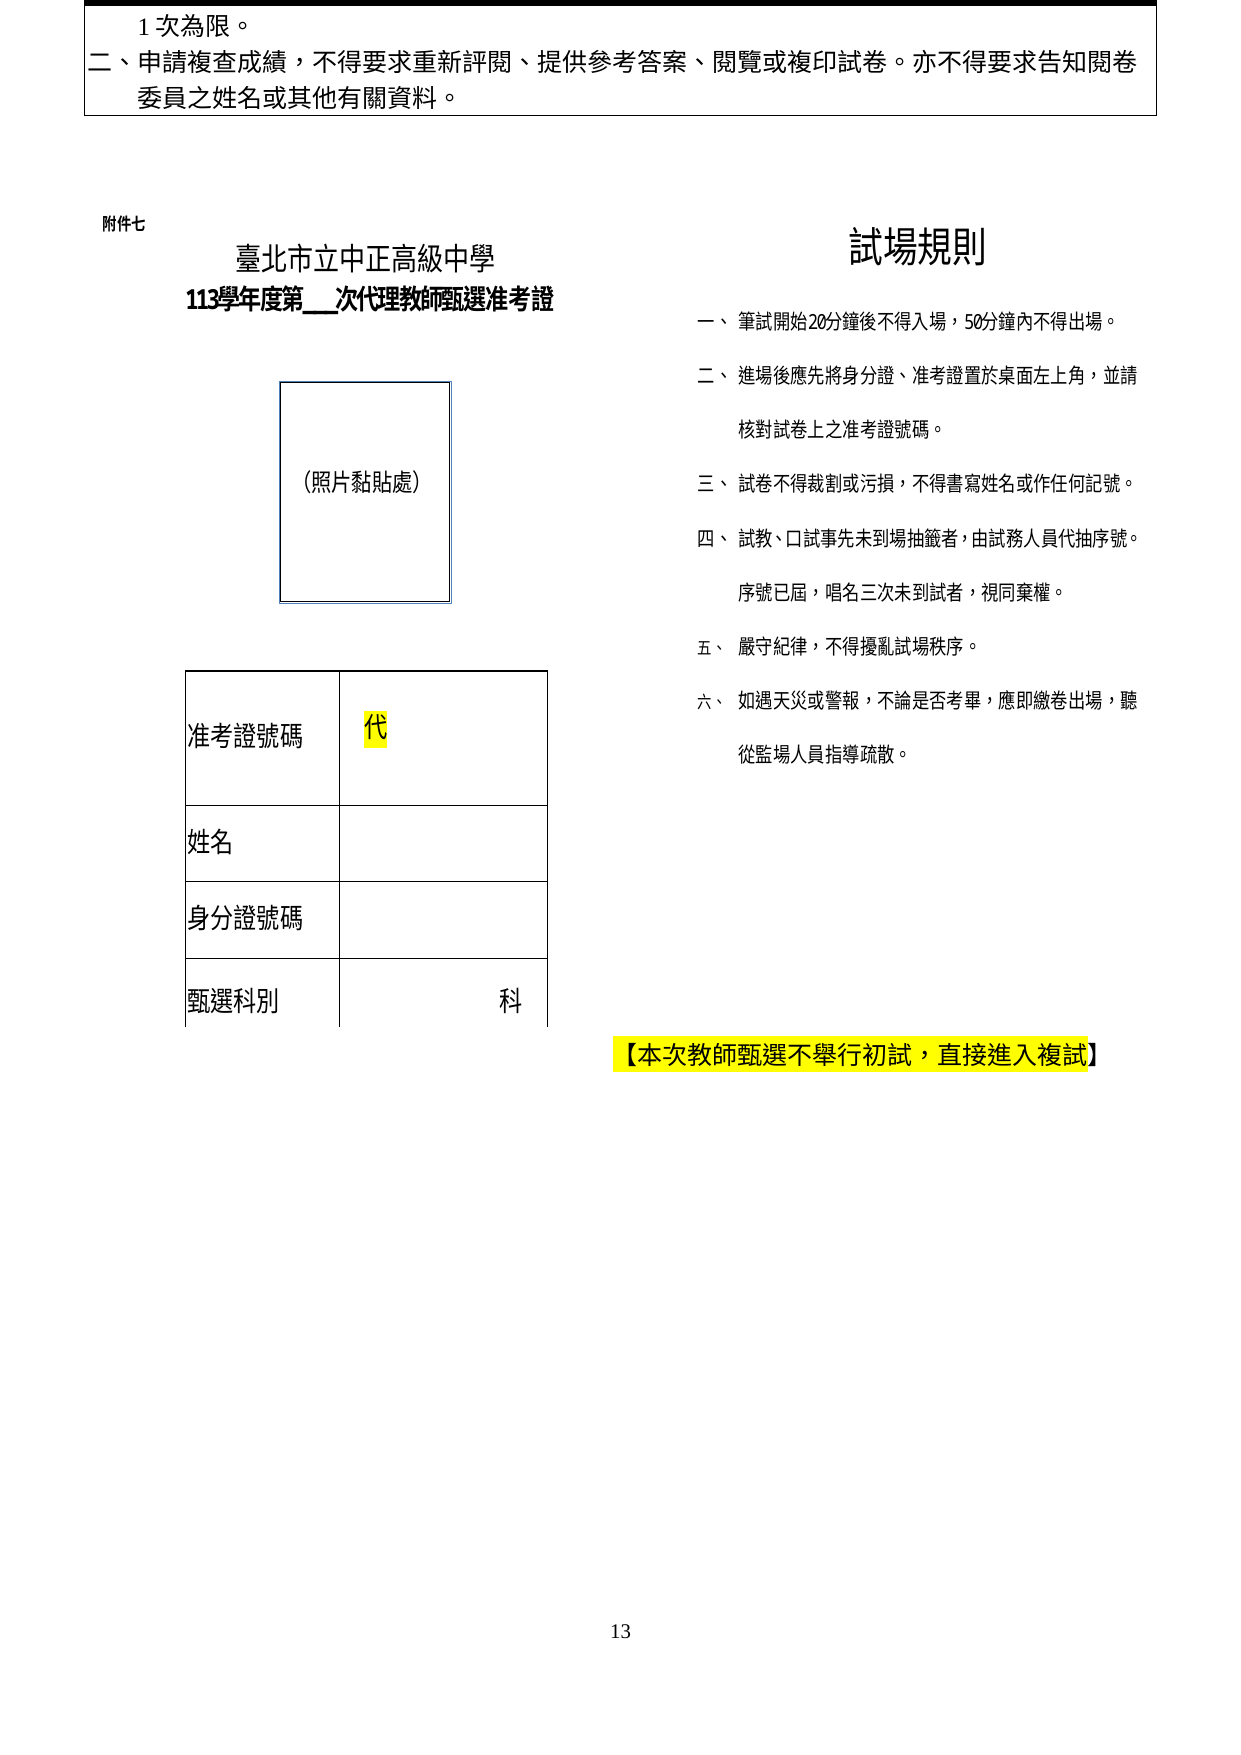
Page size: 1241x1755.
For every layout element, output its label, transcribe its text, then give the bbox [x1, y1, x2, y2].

text 【本次教師甄選不舉行初試，直接進入複試】 [62, 1036, 1112, 1072]
table_cell 1次為限。 二、申請複查成績，不得要求重新評閱、提供參考答案、閱覽或複印試卷。亦不得要求告知閱卷委員之姓名或其他有關資料。 [85, 6, 1156, 115]
